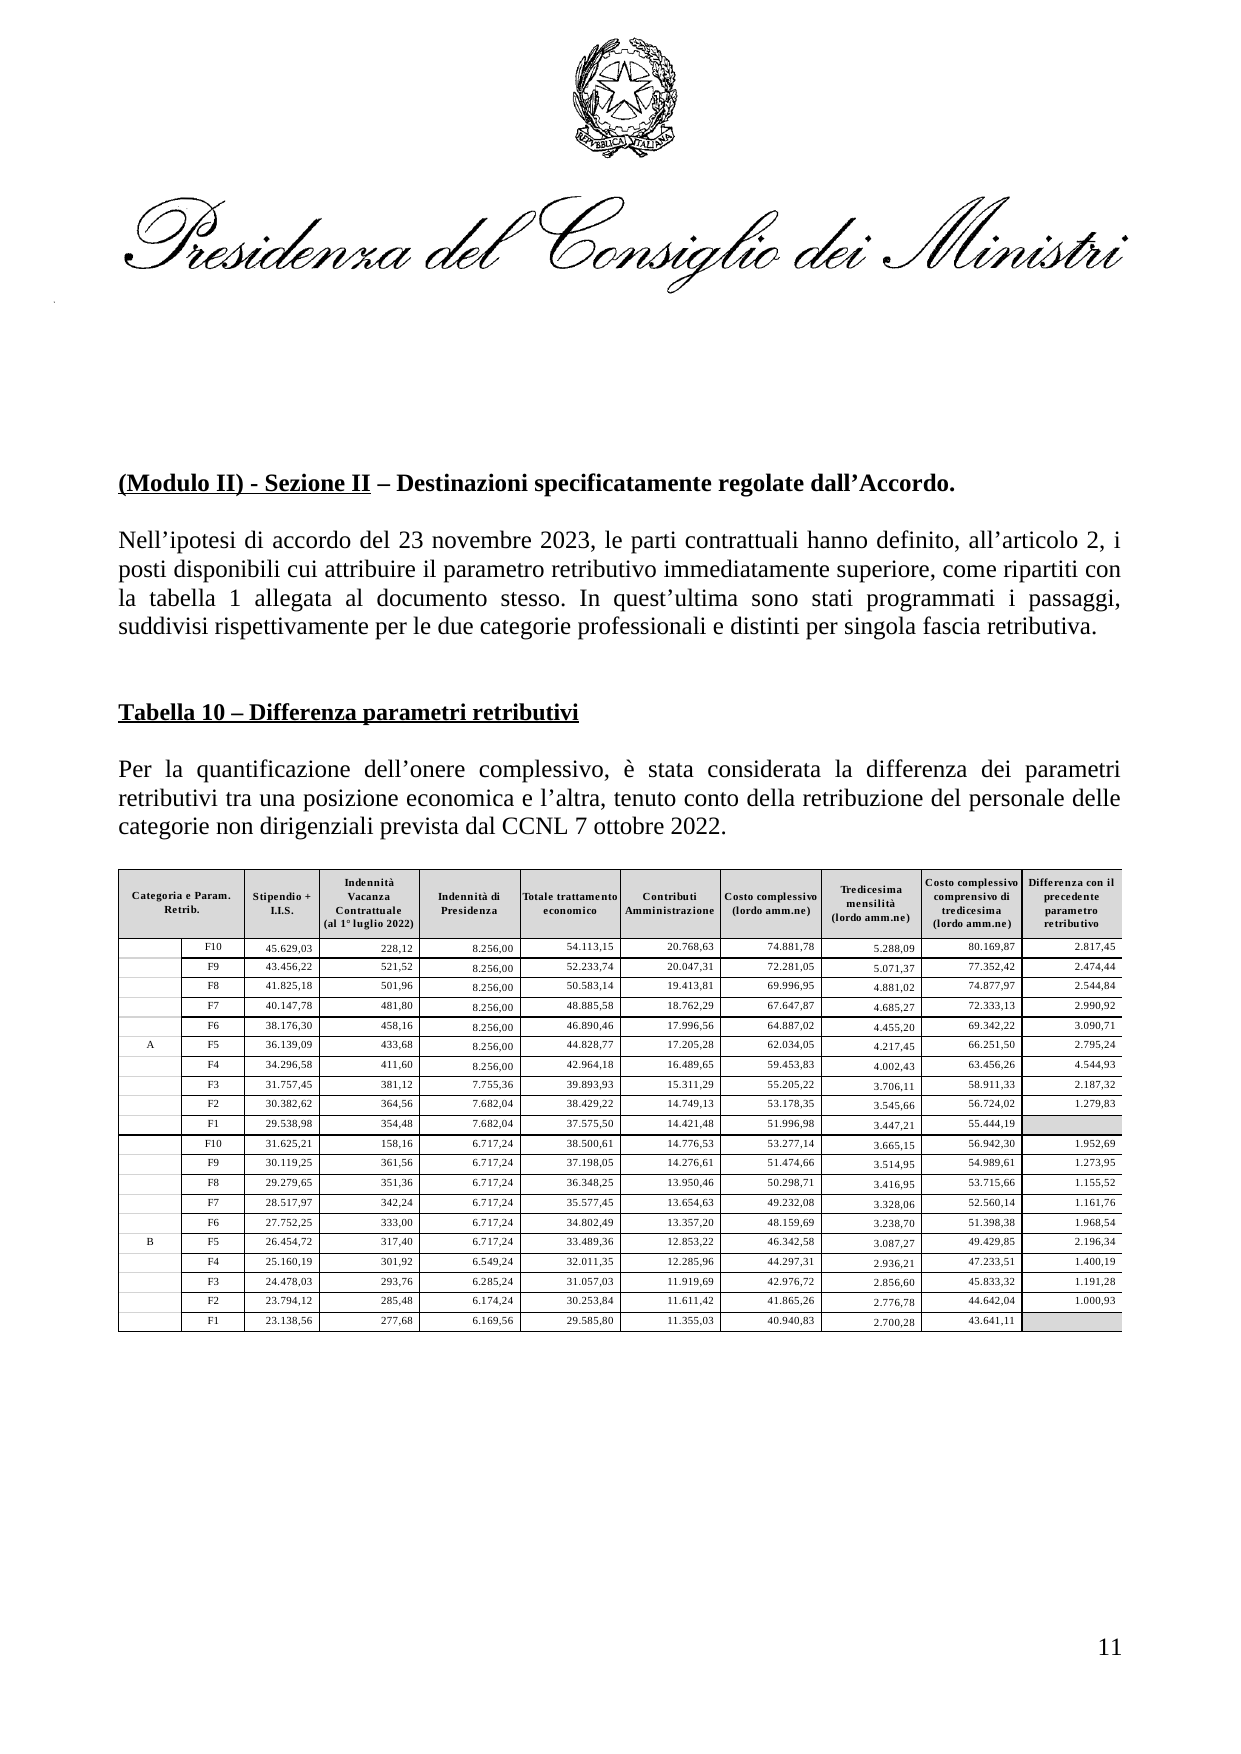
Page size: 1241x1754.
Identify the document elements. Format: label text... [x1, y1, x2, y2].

text Per la quantificazione dell’onere complessivo, è stata considerata la differenza dei parametri retributivi tra una posizione economica e l’altra, tenuto conto della retribuzione del personale delle categorie non dirigenziali prevista dal CCNL 7 ottobre 2022. [118, 754, 1122, 840]
text Tabella 10 – Differenza parametri retributivi [118, 698, 1122, 725]
text (Modulo II) - Sezione II – Destinazioni specificatamente regolate dall’Accordo. [118, 468, 1122, 496]
text Nell’ipotesi di accordo del 23 novembre 2023, le parti contrattuali hanno definito, all’articolo 2, i posti disponibili cui attribuire il parametro retributivo immediatamente superiore, come ripartiti con la tabella 1 allegata al documento stesso. In quest’ultima sono stati programmati i passaggi, suddivisi rispettivamente per le due categorie professionali e distinti per singola fascia retributiva. [118, 525, 1122, 640]
